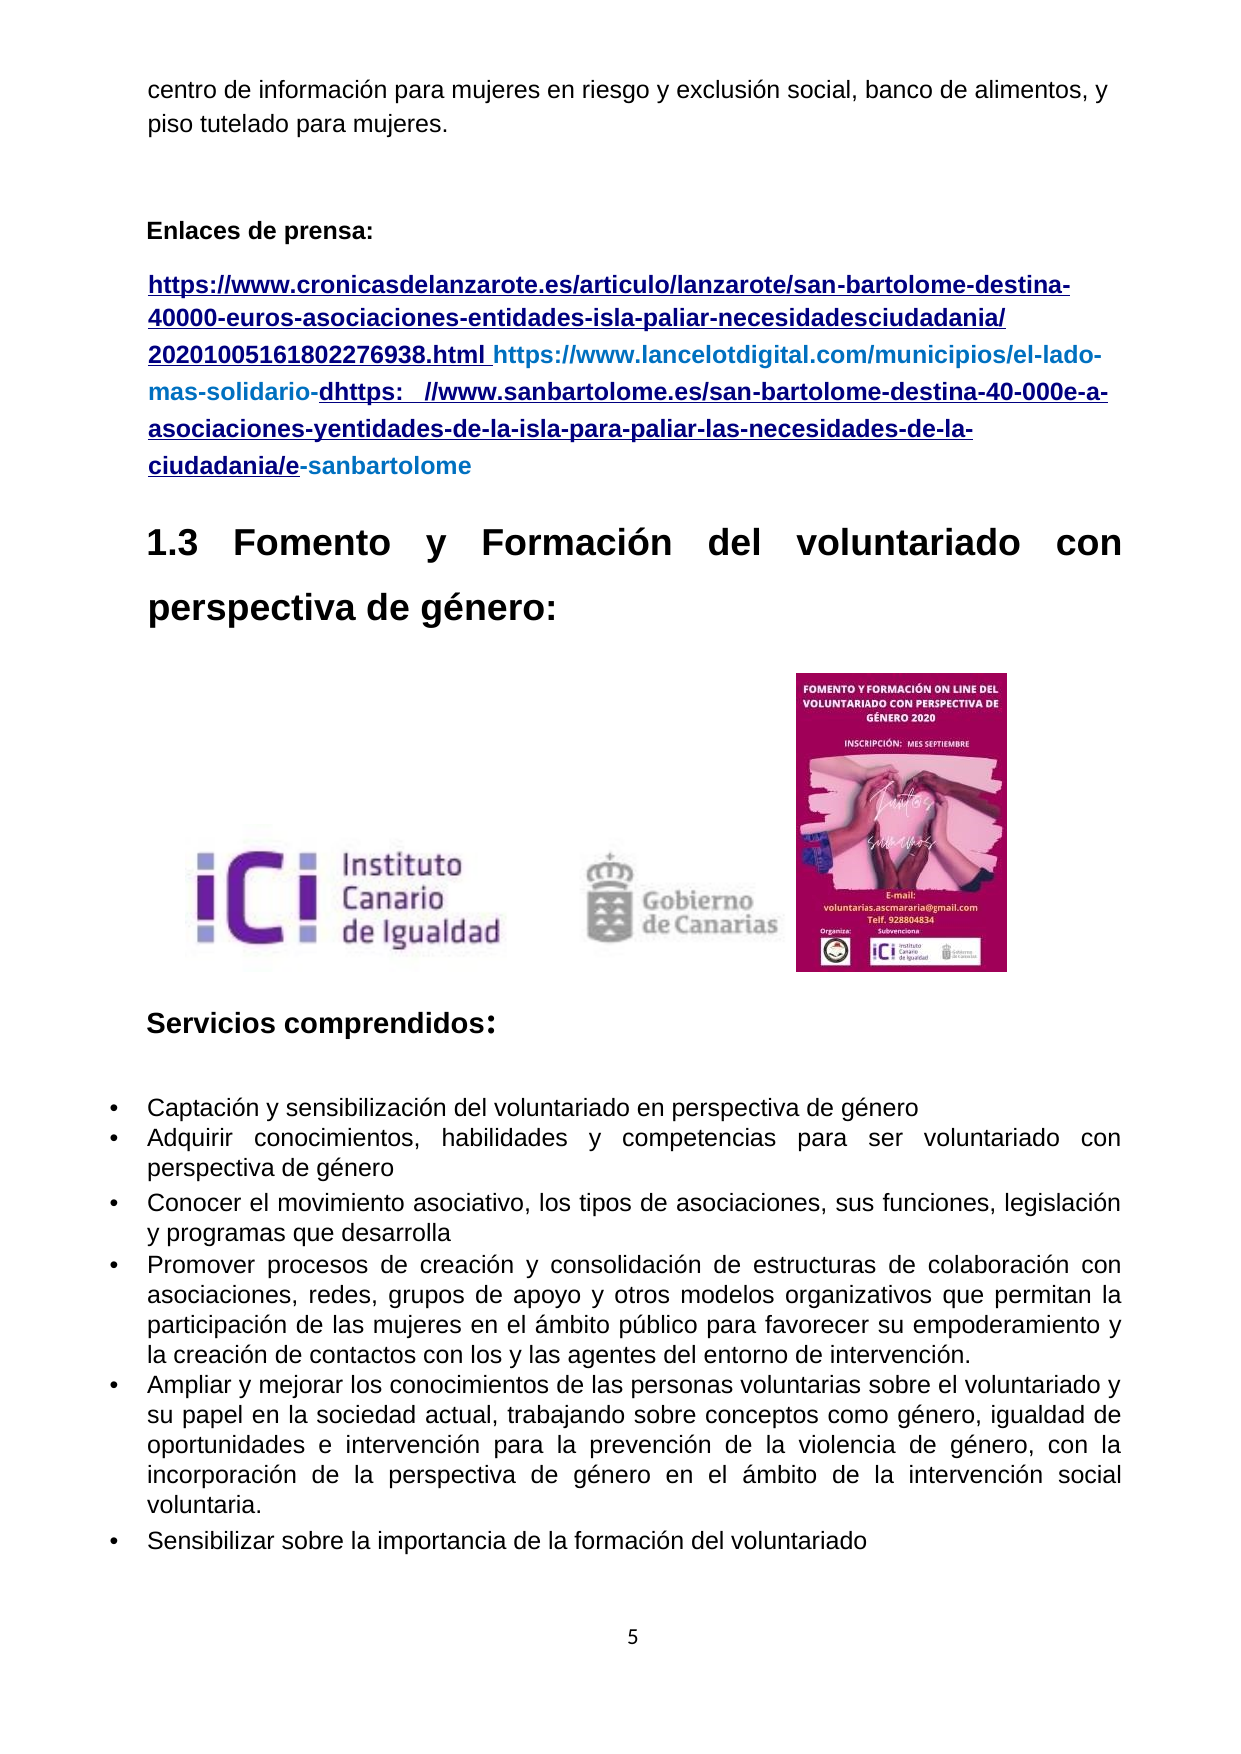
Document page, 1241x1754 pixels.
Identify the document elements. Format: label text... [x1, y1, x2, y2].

text Servicios comprendidos: [146, 999, 1123, 1042]
list Promover procesos de creación y consolidación de estructuras de colaboración con asociaciones, redes, grupos de apoyo y otros modelos organizativos que permitan la participación de las mujeres en el ámbito público para favorecer su empoderamiento y la creación de contactos con los y las agentes del entorno de intervención. [109, 1250, 1123, 1368]
text 40000-euros-asociaciones-entidades-isla-paliar-necesidadesciudadania/20201005161802276938.html https://www.lancelotdigital.com/municipios/el-lado-mas-solidario-dhttps: //www.sanbartolome.es/san-bartolome-destina-40-000e-a-asociaciones-yentidades-de-la-isla-para-paliar-las-necesidades-de-la-ciudadania/e-sanbartolome [148, 303, 1126, 480]
text Enlaces de prensa: [146, 216, 1172, 245]
list Sensibilizar sobre la importancia de la formación del voluntariado [109, 1526, 1123, 1555]
list Conocer el movimiento asociativo, los tipos de asociaciones, sus funciones, legislación y programas que desarrolla [109, 1188, 1123, 1246]
text https://www.cronicasdelanzarote.es/articulo/lanzarote/san-bartolome-destina- [148, 270, 1172, 298]
text 1.3 Fomento y Formación del voluntariado con perspectiva de género: [146, 521, 1123, 628]
list Captación y sensibilización del voluntariado en perspectiva de género [109, 1093, 1123, 1122]
text centro de información para mujeres en riesgo y exclusión social, banco de alimentos, y piso tutelado para mujeres. [146, 75, 1123, 137]
list Ampliar y mejorar los conocimientos de las personas voluntarias sobre el voluntariado y su papel en la sociedad actual, trabajando sobre conceptos como género, igualdad de oportunidades e intervención para la prevención de la violencia de género, con la incorporación de la perspectiva de género en el ámbito de la intervención social voluntaria. [109, 1370, 1123, 1518]
list Adquirir conocimientos, habilidades y competencias para ser voluntariado con perspectiva de género [109, 1123, 1123, 1182]
